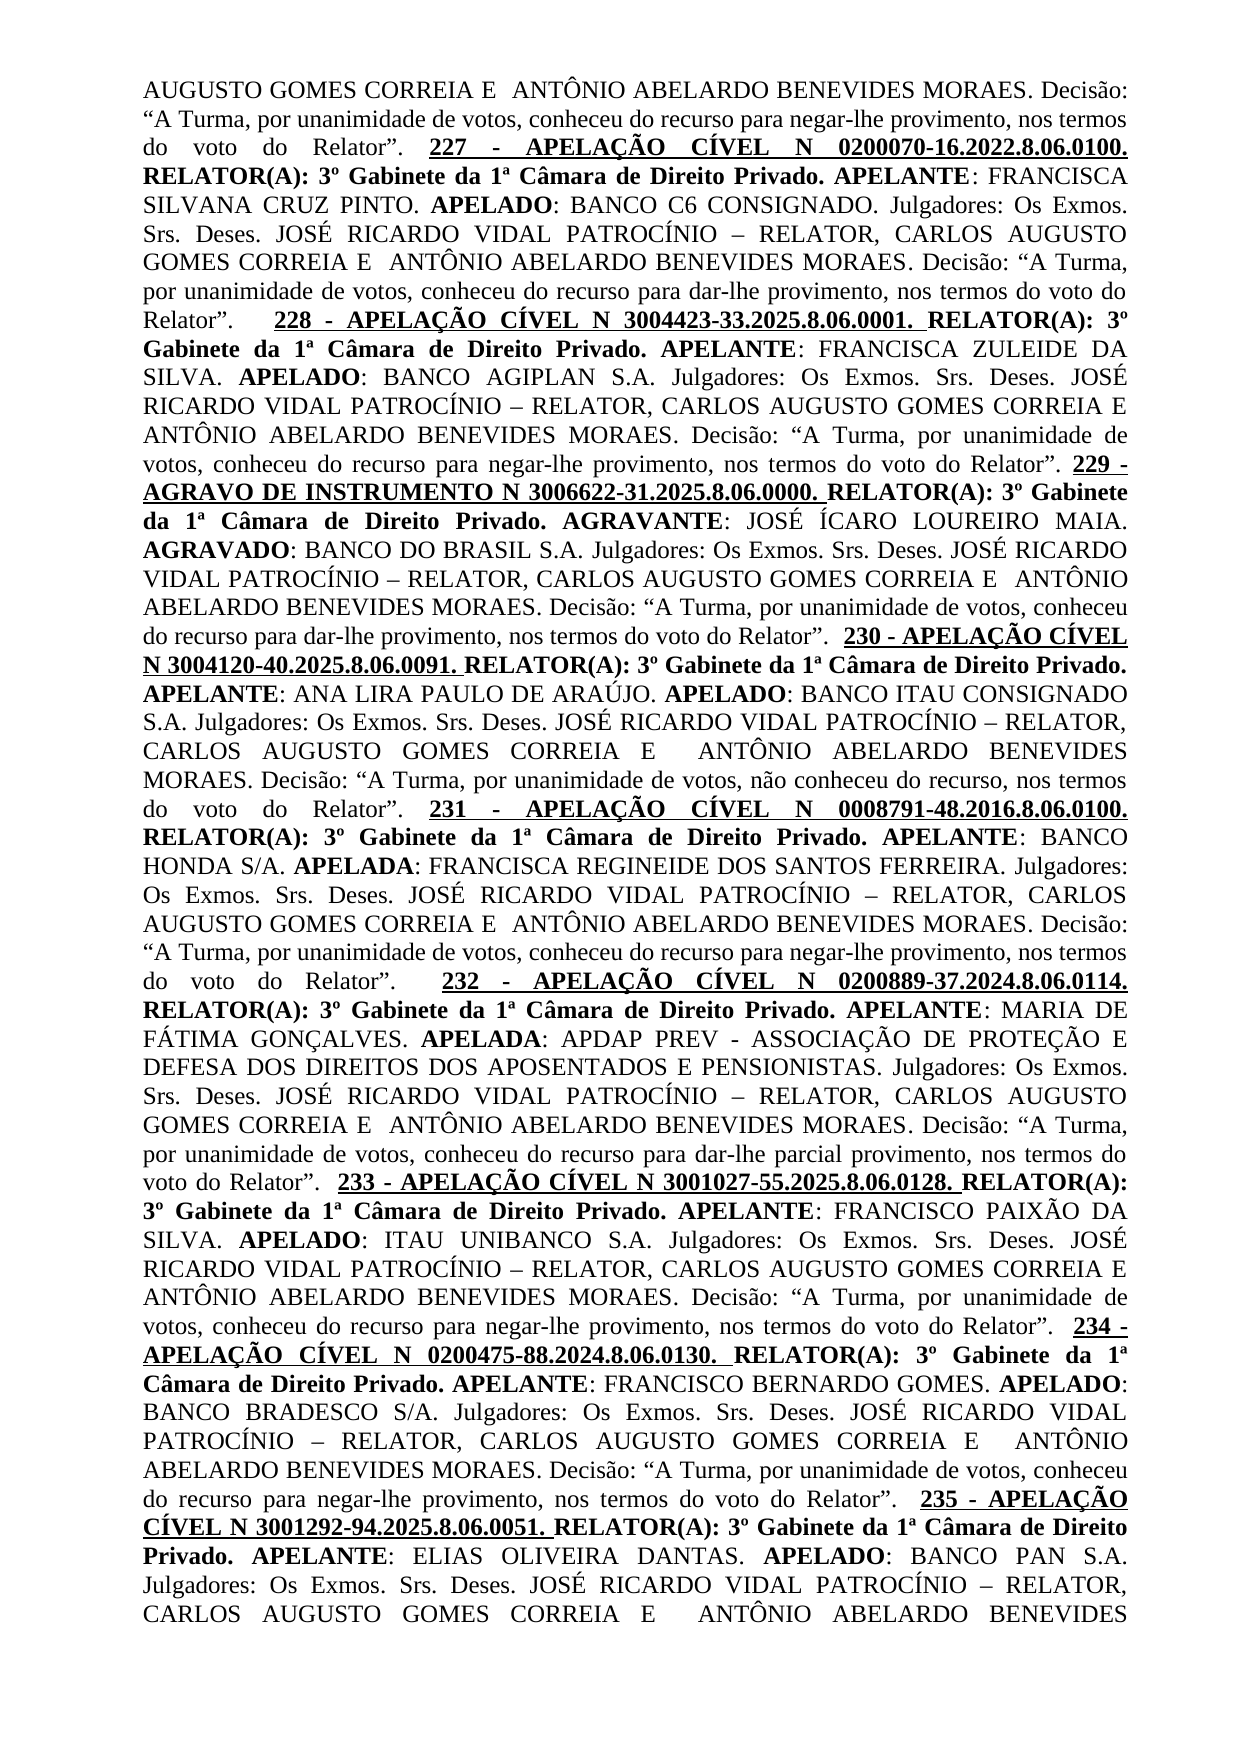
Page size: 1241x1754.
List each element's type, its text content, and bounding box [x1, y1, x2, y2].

text AUGUSTO GOMES CORREIA E ANTÔNIO ABELARDO BENEVIDES MORAES. Decisão: “A Turma, por unanimidade de votos, conheceu do recurso para negar-lhe provimento, nos termos do voto do Relator”. 227 - APELAÇÃO CÍVEL N 0200070-16.2022.8.06.0100. RELATOR(A): 3º Gabinete da 1ª Câmara de Direito Privado. APELANTE: FRANCISCA SILVANA CRUZ PINTO. APELADO: BANCO C6 CONSIGNADO. Julgadores: Os Exmos. Srs. Deses. JOSÉ RICARDO VIDAL PATROCÍNIO – RELATOR, CARLOS AUGUSTO GOMES CORREIA E ANTÔNIO ABELARDO BENEVIDES MORAES. Decisão: “A Turma, por unanimidade de votos, conheceu do recurso para dar-lhe provimento, nos termos do voto do Relator”. 228 - APELAÇÃO CÍVEL N 3004423-33.2025.8.06.0001. RELATOR(A): 3º Gabinete da 1ª Câmara de Direito Privado. APELANTE: FRANCISCA ZULEIDE DA SILVA. APELADO: BANCO AGIPLAN S.A. Julgadores: Os Exmos. Srs. Deses. JOSÉ RICARDO VIDAL PATROCÍNIO – RELATOR, CARLOS AUGUSTO GOMES CORREIA E ANTÔNIO ABELARDO BENEVIDES MORAES. Decisão: “A Turma, por unanimidade de votos, conheceu do recurso para negar-lhe provimento, nos termos do voto do Relator”. 229 - AGRAVO DE INSTRUMENTO N 3006622-31.2025.8.06.0000. RELATOR(A): 3º Gabinete da 1ª Câmara de Direito Privado. AGRAVANTE: JOSÉ ÍCARO LOUREIRO MAIA. AGRAVADO: BANCO DO BRASIL S.A. Julgadores: Os Exmos. Srs. Deses. JOSÉ RICARDO VIDAL PATROCÍNIO – RELATOR, CARLOS AUGUSTO GOMES CORREIA E ANTÔNIO ABELARDO BENEVIDES MORAES. Decisão: “A Turma, por unanimidade de votos, conheceu do recurso para dar-lhe provimento, nos termos do voto do Relator”. 230 - APELAÇÃO CÍVEL N 3004120-40.2025.8.06.0091. RELATOR(A): 3º Gabinete da 1ª Câmara de Direito Privado. APELANTE: ANA LIRA PAULO DE ARAÚJO. APELADO: BANCO ITAU CONSIGNADO S.A. Julgadores: Os Exmos. Srs. Deses. JOSÉ RICARDO VIDAL PATROCÍNIO – RELATOR, CARLOS AUGUSTO GOMES CORREIA E ANTÔNIO ABELARDO BENEVIDES MORAES. Decisão: “A Turma, por unanimidade de votos, não conheceu do recurso, nos termos do voto do Relator”. 231 - APELAÇÃO CÍVEL N 0008791-48.2016.8.06.0100. RELATOR(A): 3º Gabinete da 1ª Câmara de Direito Privado. APELANTE: BANCO HONDA S/A. APELADA: FRANCISCA REGINEIDE DOS SANTOS FERREIRA. Julgadores: Os Exmos. Srs. Deses. JOSÉ RICARDO VIDAL PATROCÍNIO – RELATOR, CARLOS AUGUSTO GOMES CORREIA E ANTÔNIO ABELARDO BENEVIDES MORAES. Decisão: “A Turma, por unanimidade de votos, conheceu do recurso para negar-lhe provimento, nos termos do voto do Relator”. 232 - APELAÇÃO CÍVEL N 0200889-37.2024.8.06.0114. RELATOR(A): 3º Gabinete da 1ª Câmara de Direito Privado. APELANTE: MARIA DE FÁTIMA GONÇALVES. APELADA: APDAP PREV - ASSOCIAÇÃO DE PROTEÇÃO E DEFESA DOS DIREITOS DOS APOSENTADOS E PENSIONISTAS. Julgadores: Os Exmos. Srs. Deses. JOSÉ RICARDO VIDAL PATROCÍNIO – RELATOR, CARLOS AUGUSTO GOMES CORREIA E ANTÔNIO ABELARDO BENEVIDES MORAES. Decisão: “A Turma, por unanimidade de votos, conheceu do recurso para dar-lhe parcial provimento, nos termos do voto do Relator”. 233 - APELAÇÃO CÍVEL N 3001027-55.2025.8.06.0128. RELATOR(A): 3º Gabinete da 1ª Câmara de Direito Privado. APELANTE: FRANCISCO PAIXÃO DA SILVA. APELADO: ITAU UNIBANCO S.A. Julgadores: Os Exmos. Srs. Deses. JOSÉ RICARDO VIDAL PATROCÍNIO – RELATOR, CARLOS AUGUSTO GOMES CORREIA E ANTÔNIO ABELARDO BENEVIDES MORAES. Decisão: “A Turma, por unanimidade de votos, conheceu do recurso para negar-lhe provimento, nos termos do voto do Relator”. 234 - APELAÇÃO CÍVEL N 0200475-88.2024.8.06.0130. RELATOR(A): 3º Gabinete da 1ª Câmara de Direito Privado. APELANTE: FRANCISCO BERNARDO GOMES. APELADO: BANCO BRADESCO S/A. Julgadores: Os Exmos. Srs. Deses. JOSÉ RICARDO VIDAL PATROCÍNIO – RELATOR, CARLOS AUGUSTO GOMES CORREIA E ANTÔNIO ABELARDO BENEVIDES MORAES. Decisão: “A Turma, por unanimidade de votos, conheceu do recurso para negar-lhe provimento, nos termos do voto do Relator”. 235 - APELAÇÃO CÍVEL N 3001292-94.2025.8.06.0051. RELATOR(A): 3º Gabinete da 1ª Câmara de Direito Privado. APELANTE: ELIAS OLIVEIRA DANTAS. APELADO: BANCO PAN S.A. Julgadores: Os Exmos. Srs. Deses. JOSÉ RICARDO VIDAL PATROCÍNIO – RELATOR, CARLOS AUGUSTO GOMES CORREIA E ANTÔNIO ABELARDO BENEVIDES [143, 75, 1128, 1627]
